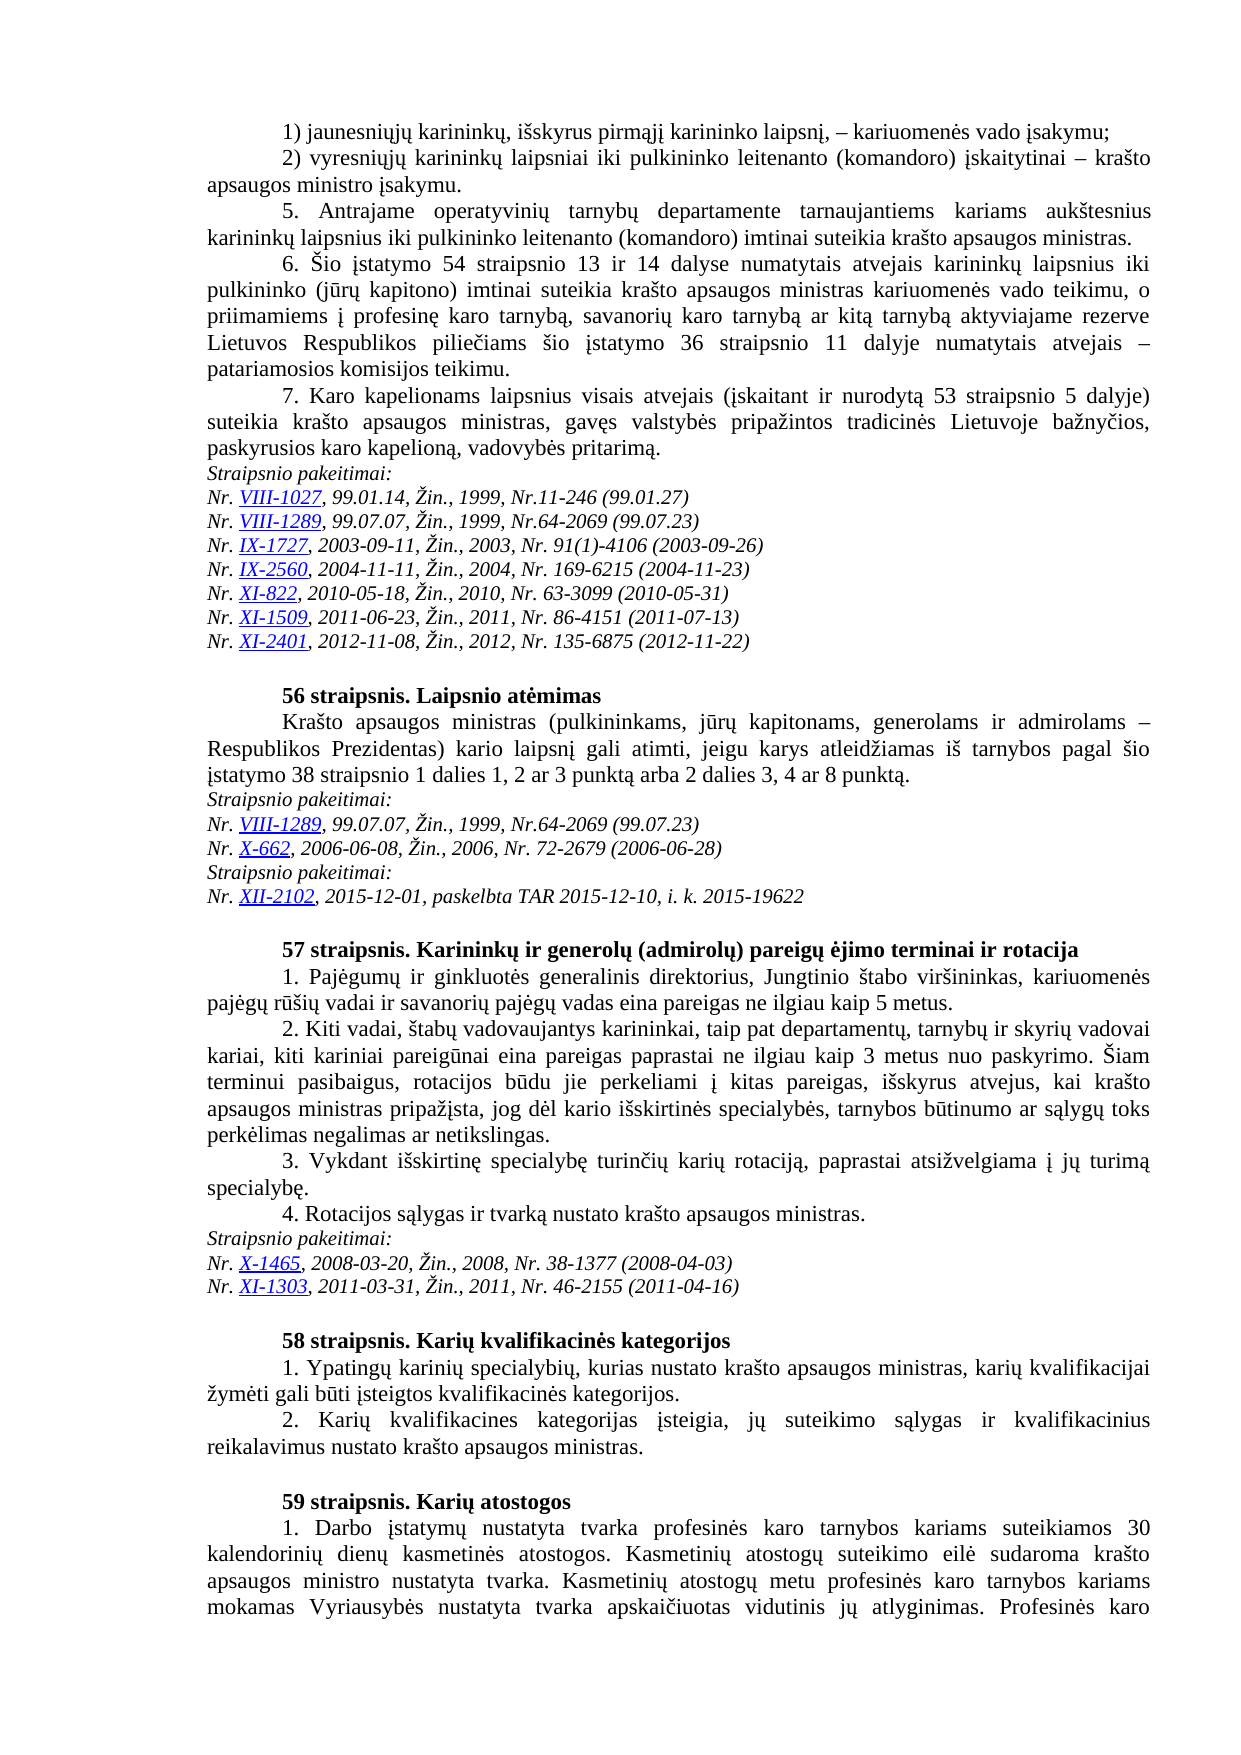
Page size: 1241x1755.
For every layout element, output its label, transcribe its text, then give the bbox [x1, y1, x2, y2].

text 2. Kiti vadai, štabų vadovaujantys karininkai, taip pat departamentų, tarnybų ir skyrių vadovai kariai, kiti kariniai pareigūnai eina pareigas paprastai ne ilgiau kaip 3 metus nuo paskyrimo. Šiam terminui pasibaigus, rotacijos būdu jie perkeliami į kitas pareigas, išskyrus atvejus, kai krašto apsaugos ministras pripažįsta, jog dėl kario išskirtinės specialybės, tarnybos būtinumo ar sąlygų toks perkėlimas negalimas ar netikslingas. [207, 1016, 1152, 1147]
text 7. Karo kapelionams laipsnius visais atvejais (įskaitant ir nurodytą 53 straipsnio 5 dalyje) suteikia krašto apsaugos ministras, gavęs valstybės pripažintos tradicinės Lietuvoje bažnyčios, paskyrusios karo kapelioną, vadovybės pritarimą. [207, 382, 1152, 461]
text Nr. XI-1509, 2011-06-23, Žin., 2011, Nr. 86-4151 (2011-07-13) [207, 605, 1152, 629]
text Nr. X-1465, 2008-03-20, Žin., 2008, Nr. 38-1377 (2008-04-03) [207, 1250, 1152, 1274]
text Nr. XII-2102, 2015-12-01, paskelbta TAR 2015-12-10, i. k. 2015-19622 [207, 884, 1152, 908]
text Straipsnio pakeitimai: [207, 787, 1152, 811]
text 2) vyresniųjų karininkų laipsniai iki pulkininko leitenanto (komandoro) įskaitytinai – krašto apsaugos ministro įsakymu. [207, 144, 1152, 197]
text Nr. VIII-1289, 99.07.07, Žin., 1999, Nr.64-2069 (99.07.23) [207, 509, 1152, 533]
text 1) jaunesniųjų karininkų, išskyrus pirmąjį karininko laipsnį, – kariuomenės vado įsakymu; [207, 118, 1152, 144]
text Nr. VIII-1027, 99.01.14, Žin., 1999, Nr.11-246 (99.01.27) [207, 485, 1152, 509]
text Straipsnio pakeitimai: [207, 1226, 1152, 1250]
text 58 straipsnis. Karių kvalifikacinės kategorijos [207, 1327, 1152, 1354]
text Nr. VIII-1289, 99.07.07, Žin., 1999, Nr.64-2069 (99.07.23) [207, 811, 1152, 836]
text 1. Ypatingų karinių specialybių, kurias nustato krašto apsaugos ministras, karių kvalifikacijai žymėti gali būti įsteigtos kvalifikacinės kategorijos. [207, 1354, 1152, 1406]
text 56 straipsnis. Laipsnio atėmimas [207, 682, 1152, 708]
text 59 straipsnis. Karių atostogos [207, 1488, 1152, 1514]
text 3. Vykdant išskirtinę specialybę turinčių karių rotaciją, paprastai atsižvelgiama į jų turimą specialybę. [207, 1147, 1152, 1200]
text Nr. XI-2401, 2012-11-08, Žin., 2012, Nr. 135-6875 (2012-11-22) [207, 629, 1152, 653]
text Straipsnio pakeitimai: [207, 461, 1152, 485]
text Krašto apsaugos ministras (pulkininkams, jūrų kapitonams, generolams ir admirolams – Respublikos Prezidentas) kario laipsnį gali atimti, jeigu karys atleidžiamas iš tarnybos pagal šio įstatymo 38 straipsnio 1 dalies 1, 2 ar 3 punktą arba 2 dalies 3, 4 ar 8 punktą. [207, 708, 1152, 787]
text 4. Rotacijos sąlygas ir tvarką nustato krašto apsaugos ministras. [207, 1200, 1152, 1226]
text 6. Šio įstatymo 54 straipsnio 13 ir 14 dalyse numatytais atvejais karininkų laipsnius iki pulkininko (jūrų kapitono) imtinai suteikia krašto apsaugos ministras kariuomenės vado teikimu, o priimamiems į profesinę karo tarnybą, savanorių karo tarnybą ar kitą tarnybą aktyviajame rezerve Lietuvos Respublikos piliečiams šio įstatymo 36 straipsnio 11 dalyje numatytais atvejais – patariamosios komisijos teikimu. [207, 250, 1152, 382]
text Nr. XI-822, 2010-05-18, Žin., 2010, Nr. 63-3099 (2010-05-31) [207, 581, 1152, 605]
text 57 straipsnis. Karininkų ir generolų (admirolų) pareigų ėjimo terminai ir rotacija [282, 936, 1152, 963]
text Straipsnio pakeitimai: [207, 859, 1152, 884]
text 2. Karių kvalifikacines kategorijas įsteigia, jų suteikimo sąlygas ir kvalifikacinius reikalavimus nustato krašto apsaugos ministras. [207, 1406, 1152, 1459]
text Nr. IX-2560, 2004-11-11, Žin., 2004, Nr. 169-6215 (2004-11-23) [207, 557, 1152, 581]
text 5. Antrajame operatyvinių tarnybų departamente tarnaujantiems kariams aukštesnius karininkų laipsnius iki pulkininko leitenanto (komandoro) imtinai suteikia krašto apsaugos ministras. [207, 197, 1152, 250]
text 1. Pajėgumų ir ginkluotės generalinis direktorius, Jungtinio štabo viršininkas, kariuomenės pajėgų rūšių vadai ir savanorių pajėgų vadas eina pareigas ne ilgiau kaip 5 metus. [207, 963, 1152, 1016]
text 1. Darbo įstatymų nustatyta tvarka profesinės karo tarnybos kariams suteikiamos 30 kalendorinių dienų kasmetinės atostogos. Kasmetinių atostogų suteikimo eilė sudaroma krašto apsaugos ministro nustatyta tvarka. Kasmetinių atostogų metu profesinės karo tarnybos kariams mokamas Vyriausybės nustatyta tvarka apskaičiuotas vidutinis jų atlyginimas. Profesinės karo [207, 1514, 1152, 1619]
text Nr. XI-1303, 2011-03-31, Žin., 2011, Nr. 46-2155 (2011-04-16) [207, 1274, 1152, 1298]
text Nr. X-662, 2006-06-08, Žin., 2006, Nr. 72-2679 (2006-06-28) [207, 836, 1152, 859]
text Nr. IX-1727, 2003-09-11, Žin., 2003, Nr. 91(1)-4106 (2003-09-26) [207, 533, 1152, 557]
